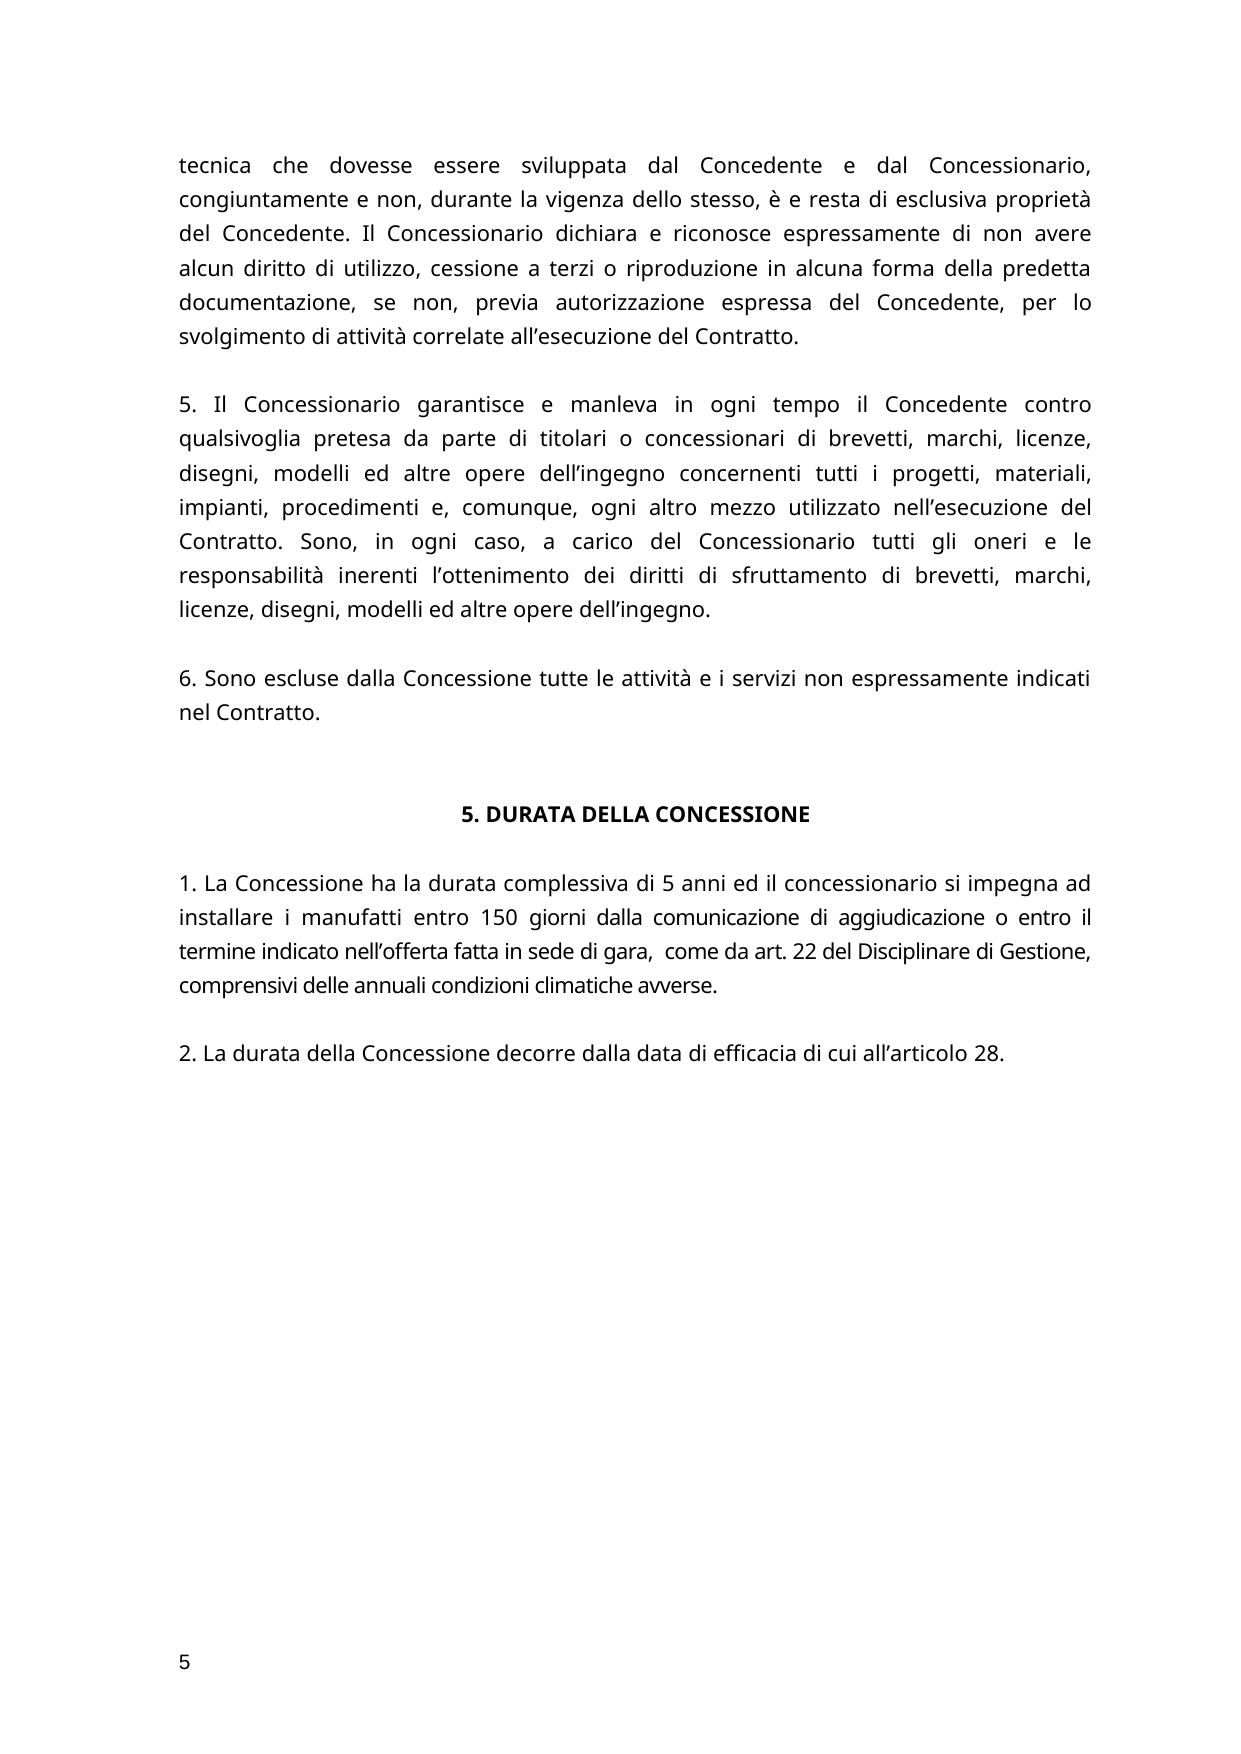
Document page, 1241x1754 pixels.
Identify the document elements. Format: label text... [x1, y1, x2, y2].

text 2. La durata della Concessione decorre dalla data di efficacia di cui all’articolo 28. [179, 1038, 1093, 1068]
text 1. La Concessione ha la durata complessiva di 5 anni ed il concessionario si impegna ad installare i manufatti entro 150 giorni dalla comunicazione di aggiudicazione o entro il termine indicato nell’offerta fatta in sede di gara, come da art. 22 del Disciplinare di Gestione, comprensivi delle annuali condizioni climatiche avverse. [179, 867, 1093, 1000]
text tecnica che dovesse essere sviluppata dal Concedente e dal Concessionario, congiuntamente e non, durante la vigenza dello stesso, è e resta di esclusiva proprietà del Concedente. Il Concessionario dichiara e riconosce espressamente di non avere alcun diritto di utilizzo, cessione a terzi o riproduzione in alcuna forma della predetta documentazione, se non, previa autorizzazione espressa del Concedente, per lo svolgimento di attività correlate all’esecuzione del Contratto. [179, 150, 1093, 351]
text 5. DURATA DELLA CONCESSIONE [179, 799, 1093, 829]
text 5. Il Concessionario garantisce e manleva in ogni tempo il Concedente contro qualsivoglia pretesa da parte di titolari o concessionari di brevetti, marchi, licenze, disegni, modelli ed altre opere dell’ingegno concernenti tutti i progetti, materiali, impianti, procedimenti e, comunque, ogni altro mezzo utilizzato nell’esecuzione del Contratto. Sono, in ogni caso, a carico del Concessionario tutti gli oneri e le responsabilità inerenti l’ottenimento dei diritti di sfruttamento di brevetti, marchi, licenze, disegni, modelli ed altre opere dell’ingegno. [179, 389, 1093, 624]
text 6. Sono escluse dalla Concessione tutte le attività e i servizi non espressamente indicati nel Contratto. [179, 662, 1093, 726]
